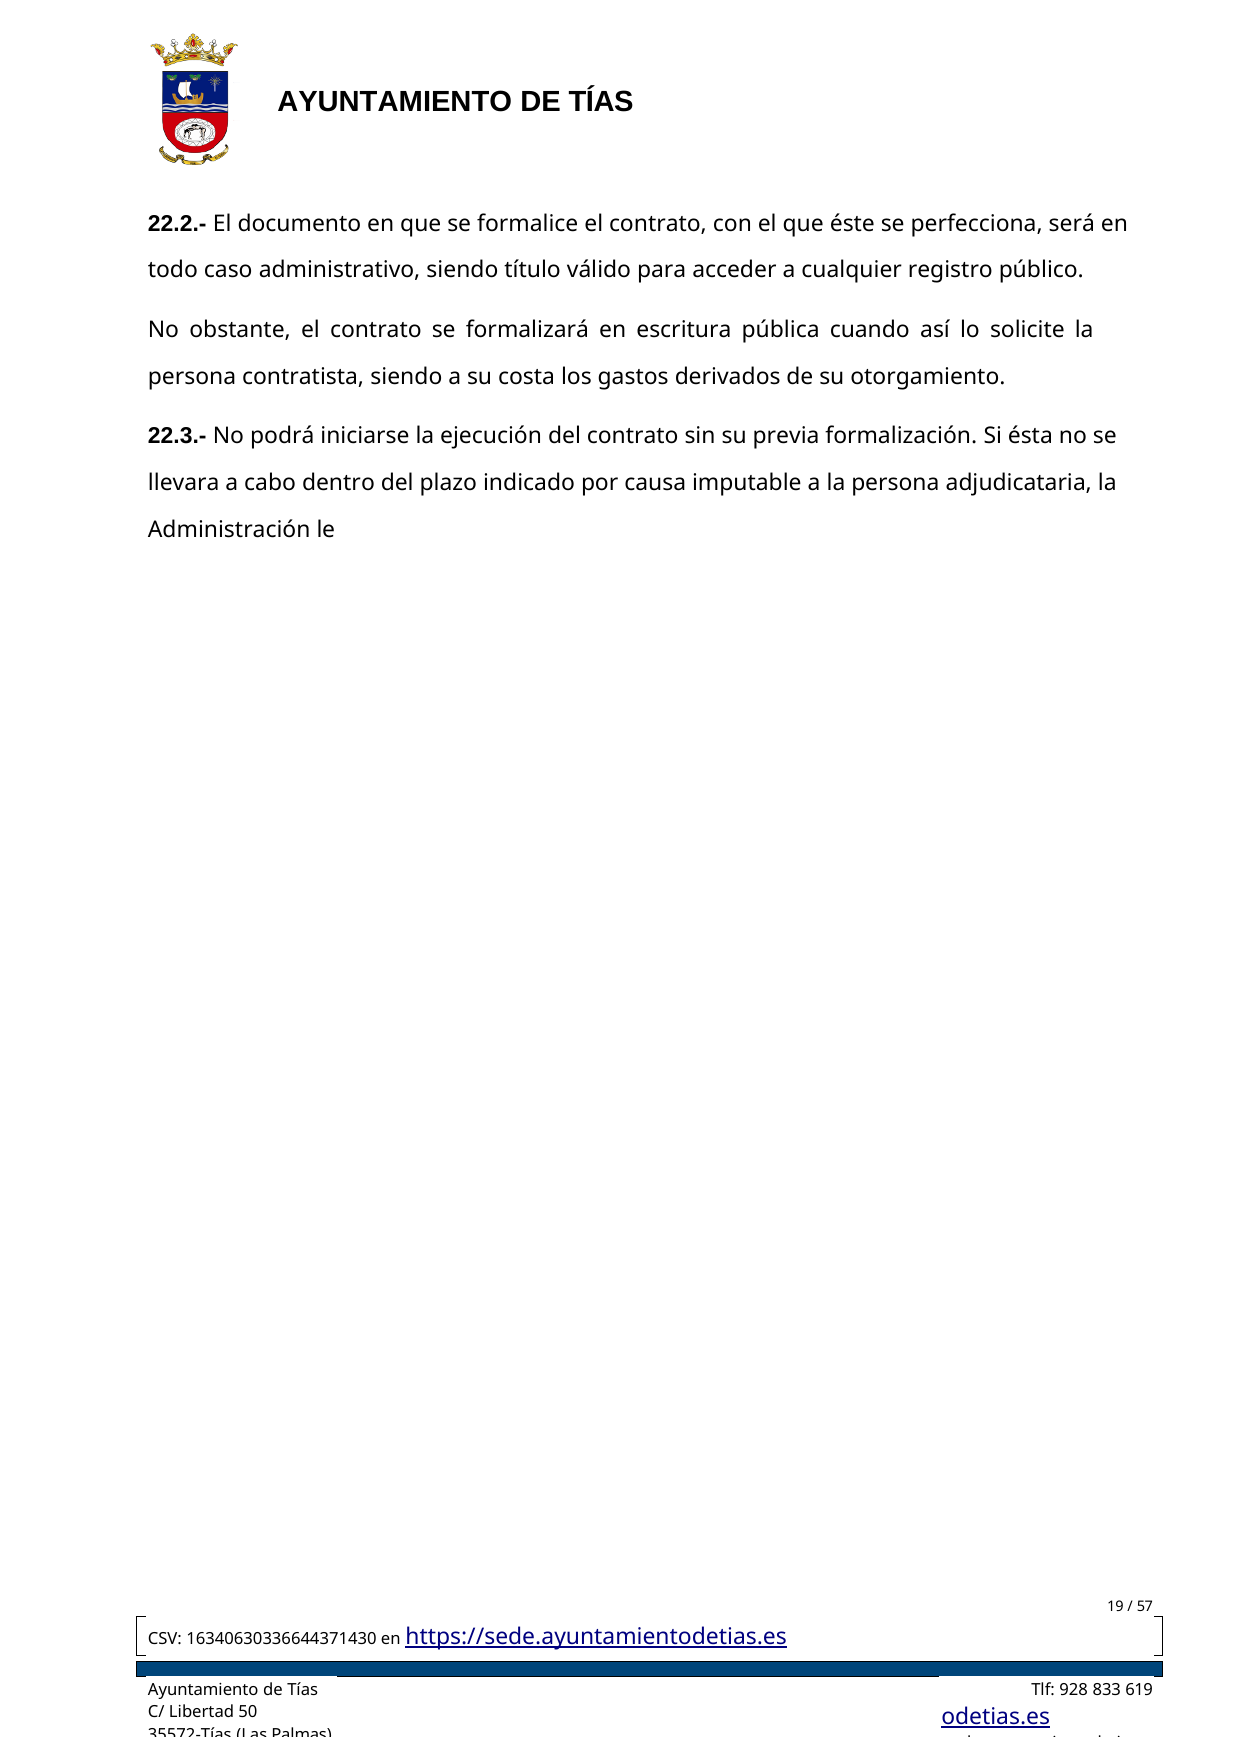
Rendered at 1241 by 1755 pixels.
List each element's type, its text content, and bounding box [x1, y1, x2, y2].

text 22.2.- El documento en que se formalice el contrato, con el que éste se perfecciona, será en todo caso administrativo, siendo título válido para acceder a cualquier registro público. [148, 207, 1167, 285]
text 22.3.- No podrá iniciarse la ejecución del contrato sin su previa formalización. Si ésta no se llevara a cabo dentro del plazo indicado por causa imputable a la persona adjudicataria, la Administración le [148, 419, 1167, 544]
text No obstante, el contrato se formalizará en escritura pública cuando así lo solicite la persona contratista, siendo a su costa los gastos derivados de su otorgamiento. [148, 313, 1167, 391]
